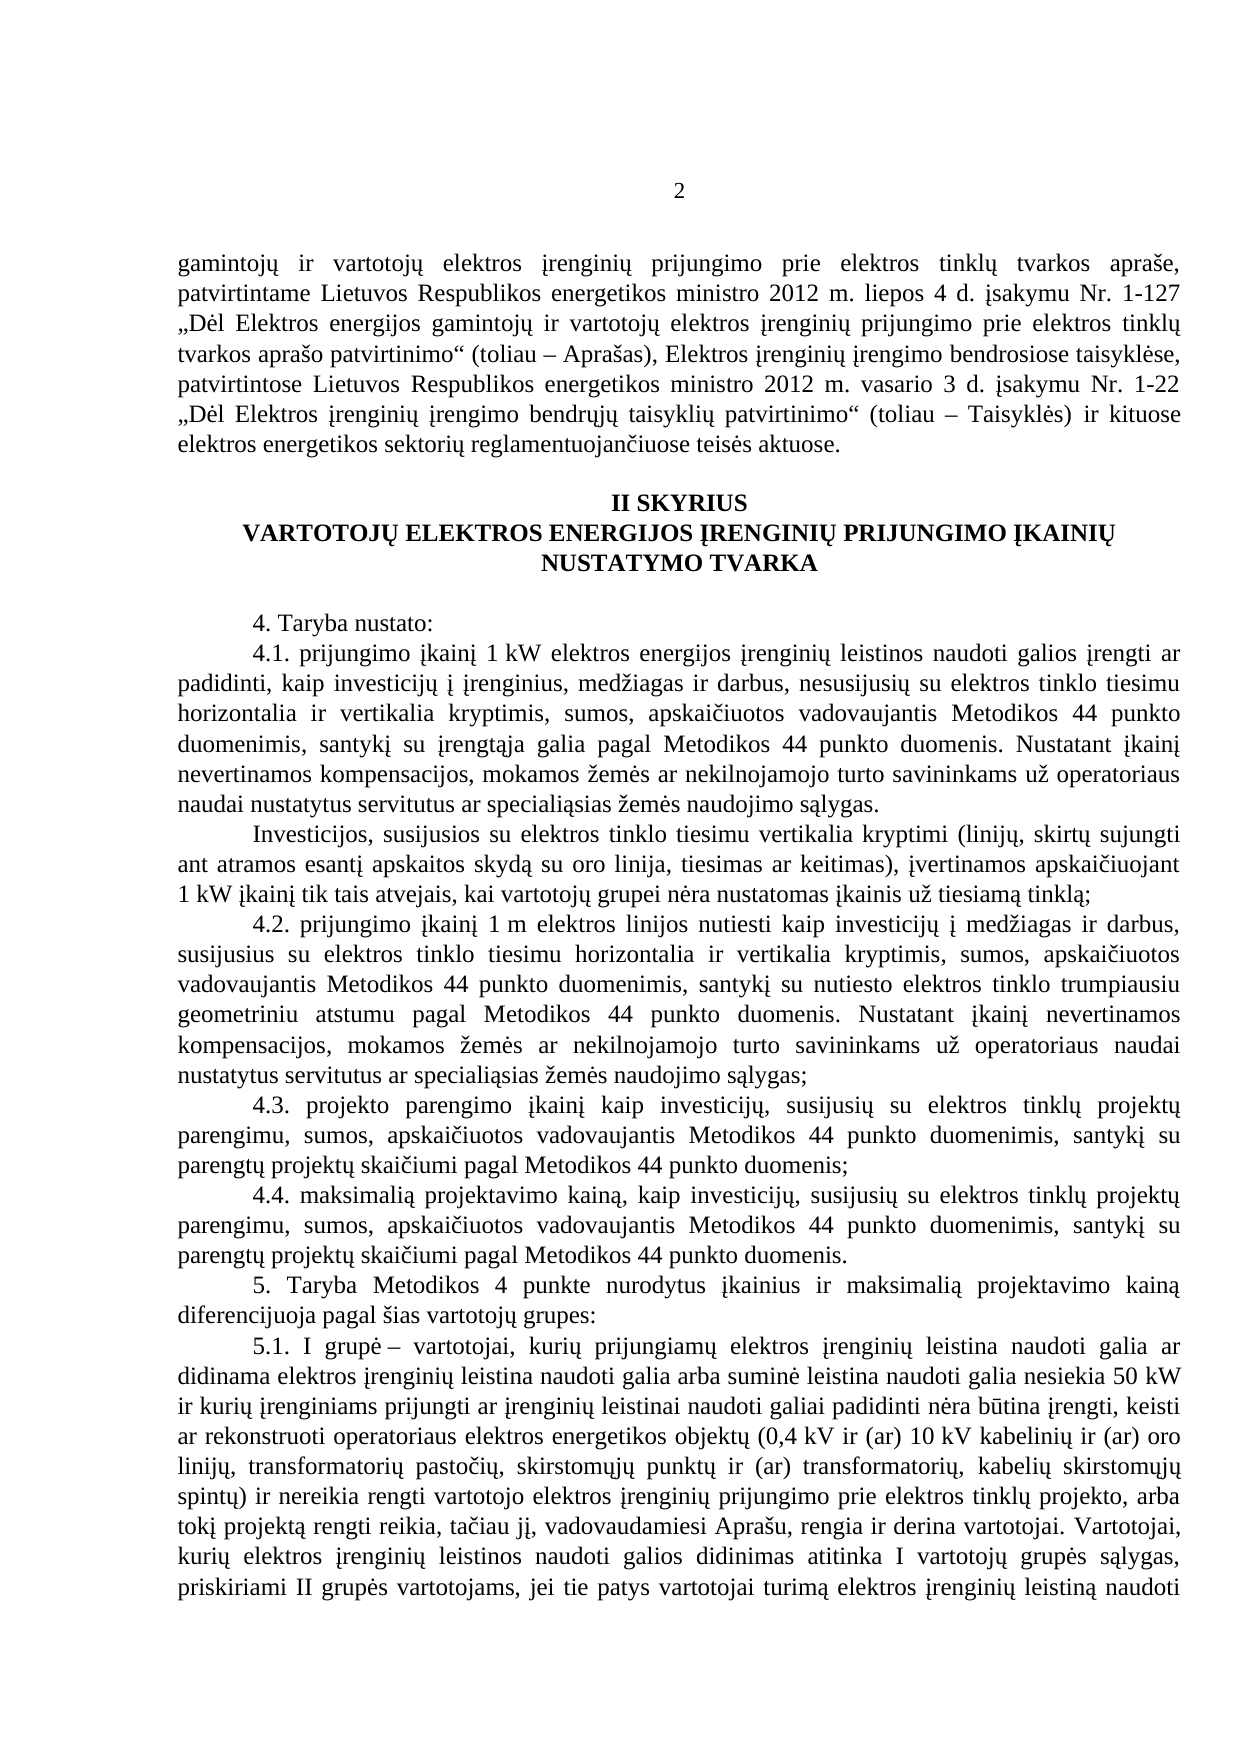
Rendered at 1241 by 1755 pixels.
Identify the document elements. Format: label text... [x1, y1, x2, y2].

text Investicijos, susijusios su elektros tinklo tiesimu vertikalia kryptimi (linijų, skirtų sujungti ant atramos esantį apskaitos skydą su oro linija, tiesimas ar keitimas), įvertinamos apskaičiuojant 1 kW įkainį tik tais atvejais, kai vartotojų grupei nėra nustatomas įkainis už tiesiamą tinklą; [177, 819, 1181, 908]
text 4.1. prijungimo įkainį 1 kW elektros energijos įrenginių leistinos naudoti galios įrengti ar padidinti, kaip investicijų į įrenginius, medžiagas ir darbus, nesusijusių su elektros tinklo tiesimu horizontalia ir vertikalia kryptimis, sumos, apskaičiuotos vadovaujantis Metodikos 44 punkto duomenimis, santykį su įrengtąja galia pagal Metodikos 44 punkto duomenis. Nustatant įkainį nevertinamos kompensacijos, mokamos žemės ar nekilnojamojo turto savininkams už operatoriaus naudai nustatytus servitutus ar specialiąsias žemės naudojimo sąlygas. [177, 638, 1181, 818]
text 4.2. prijungimo įkainį 1 m elektros linijos nutiesti kaip investicijų į medžiagas ir darbus, susijusius su elektros tinklo tiesimu horizontalia ir vertikalia kryptimis, sumos, apskaičiuotos vadovaujantis Metodikos 44 punkto duomenimis, santykį su nutiesto elektros tinklo trumpiausiu geometriniu atstumu pagal Metodikos 44 punkto duomenis. Nustatant įkainį nevertinamos kompensacijos, mokamos žemės ar nekilnojamojo turto savininkams už operatoriaus naudai nustatytus servitutus ar specialiąsias žemės naudojimo sąlygas; [177, 909, 1181, 1088]
text 4.4. maksimalią projektavimo kainą, kaip investicijų, susijusių su elektros tinklų projektų parengimu, sumos, apskaičiuotos vadovaujantis Metodikos 44 punkto duomenimis, santykį su parengtų projektų skaičiumi pagal Metodikos 44 punkto duomenis. [177, 1180, 1181, 1269]
text 4.3. projekto parengimo įkainį kaip investicijų, susijusių su elektros tinklų projektų parengimu, sumos, apskaičiuotos vadovaujantis Metodikos 44 punkto duomenimis, santykį su parengtų projektų skaičiumi pagal Metodikos 44 punkto duomenis; [177, 1090, 1181, 1179]
text 5. Taryba Metodikos 4 punkte nurodytus įkainius ir maksimalią projektavimo kainą diferencijuoja pagal šias vartotojų grupes: [177, 1271, 1181, 1329]
text 4. Taryba nustato: [177, 608, 1181, 637]
text II SKYRIUS [177, 488, 1181, 517]
text VARTOTOJŲ ELEKTROS ENERGIJOS ĮRENGINIŲ PRIJUNGIMO ĮKAINIŲ NUSTATYMO TVARKA [177, 518, 1181, 577]
text 5.1. I grupė – vartotojai, kurių prijungiamų elektros įrenginių leistina naudoti galia ar didinama elektros įrenginių leistina naudoti galia arba suminė leistina naudoti galia nesiekia 50 kW ir kurių įrenginiams prijungti ar įrenginių leistinai naudoti galiai padidinti nėra būtina įrengti, keisti ar rekonstruoti operatoriaus elektros energetikos objektų (0,4 kV ir (ar) 10 kV kabelinių ir (ar) oro linijų, transformatorių pastočių, skirstomųjų punktų ir (ar) transformatorių, kabelių skirstomųjų spintų) ir nereikia rengti vartotojo elektros įrenginių prijungimo prie elektros tinklų projekto, arba tokį projektą rengti reikia, tačiau jį, vadovaudamiesi Aprašu, rengia ir derina vartotojai. Vartotojai, kurių elektros įrenginių leistinos naudoti galios didinimas atitinka I vartotojų grupės sąlygas, priskiriami II grupės vartotojams, jei tie patys vartotojai turimą elektros įrenginių leistiną naudoti [177, 1331, 1181, 1600]
text gamintojų ir vartotojų elektros įrenginių prijungimo prie elektros tinklų tvarkos apraše, patvirtintame Lietuvos Respublikos energetikos ministro 2012 m. liepos 4 d. įsakymu Nr. 1-127 „Dėl Elektros energijos gamintojų ir vartotojų elektros įrenginių prijungimo prie elektros tinklų tvarkos aprašo patvirtinimo“ (toliau – Aprašas), Elektros įrenginių įrengimo bendrosiose taisyklėse, patvirtintose Lietuvos Respublikos energetikos ministro 2012 m. vasario 3 d. įsakymu Nr. 1-22 „Dėl Elektros įrenginių įrengimo bendrųjų taisyklių patvirtinimo“ (toliau – Taisyklės) ir kituose elektros energetikos sektorių reglamentuojančiuose teisės aktuose. [177, 248, 1181, 458]
